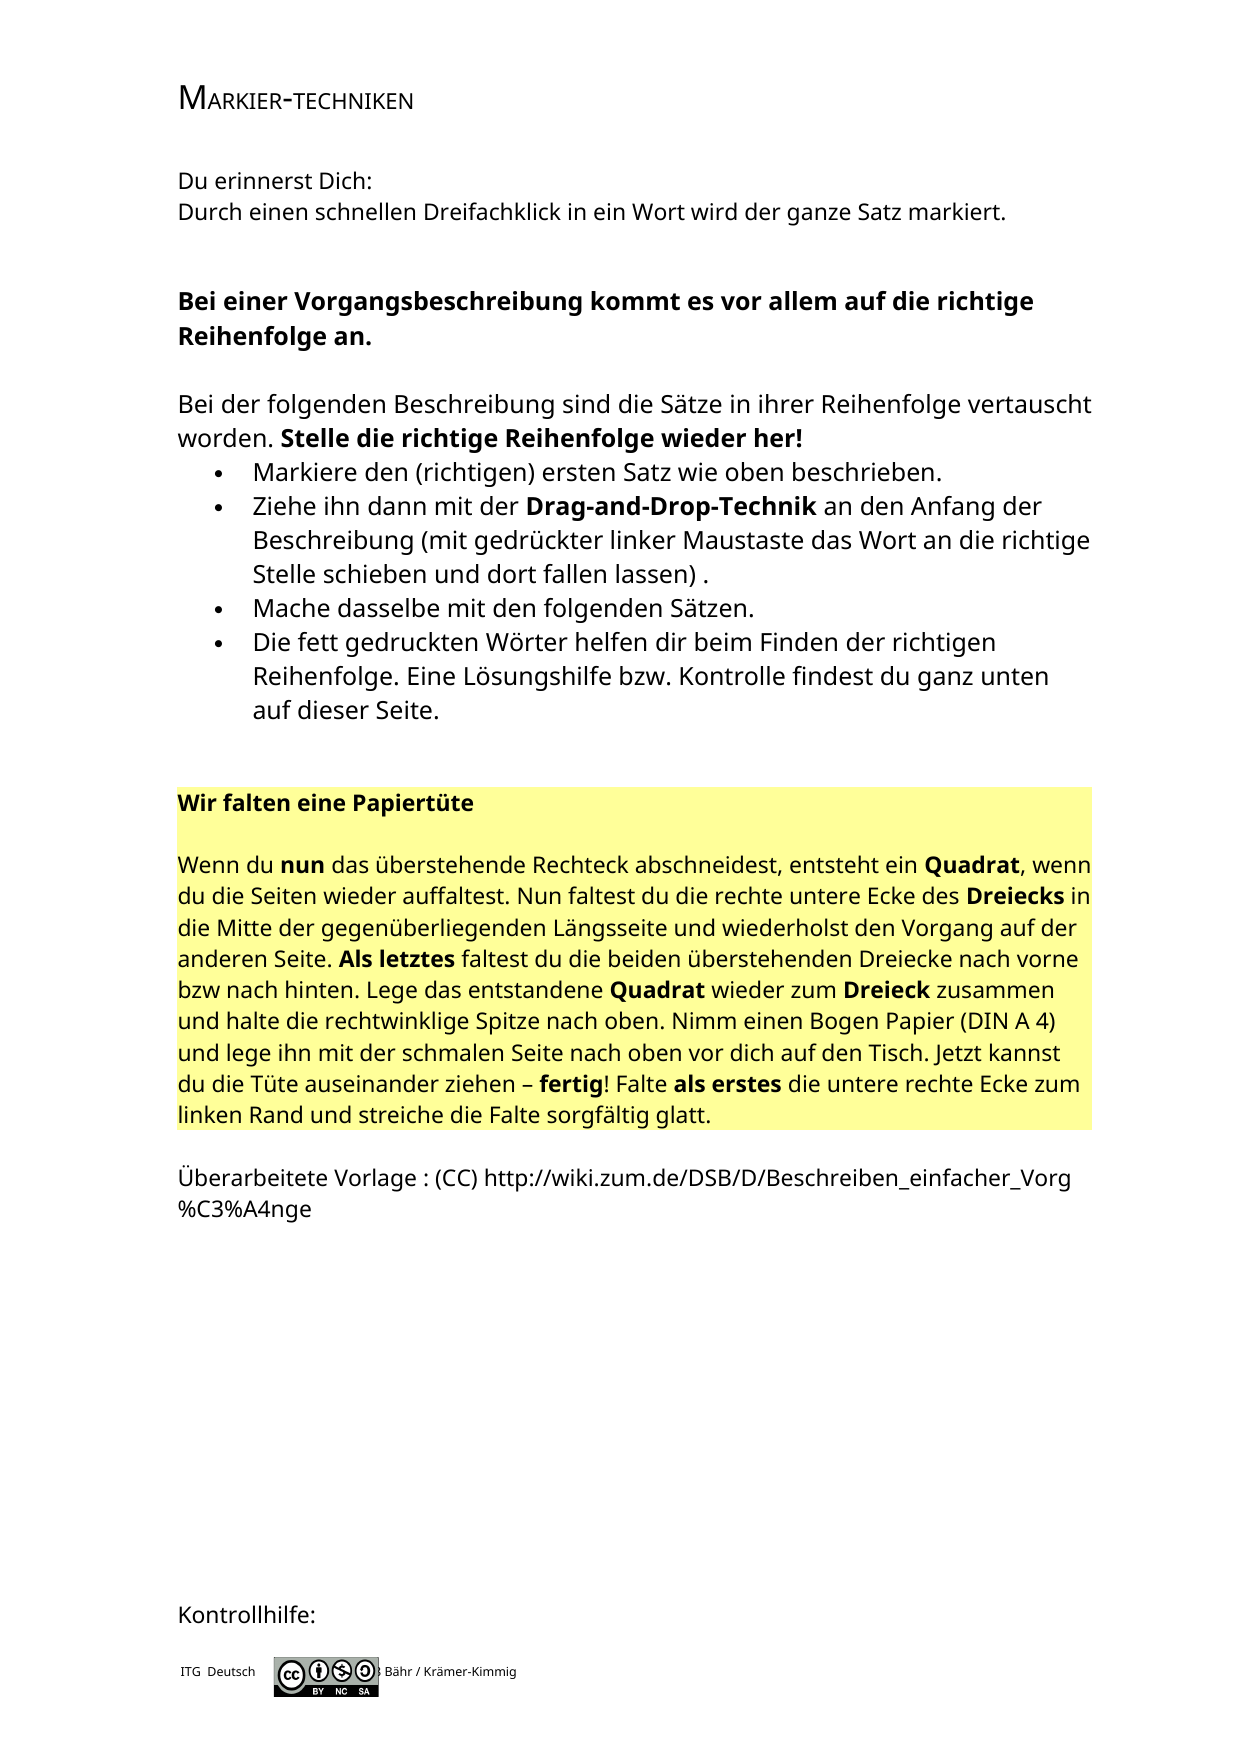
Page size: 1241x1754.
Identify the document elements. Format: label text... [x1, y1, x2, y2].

text Durch einen schnellen Dreifachklick in ein Wort wird der ganze Satz markiert. [177, 196, 1092, 227]
list Ziehe ihn dann mit der Drag-and-Drop-Technik an den Anfang der Beschreibung (mit gedrückter linker Maustaste das Wort an die richtige Stelle schieben und dort fallen lassen) . [215, 488, 1092, 591]
text Du erinnerst Dich: [177, 165, 1092, 196]
text Wenn du nun das überstehende Rechteck abschneidest, entsteht ein Quadrat, wenn du die Seiten wieder auffaltest. Nun faltest du die rechte untere Ecke des Dreiecks in die Mitte der gegenüberliegenden Längsseite und wiederholst den Vorgang auf der anderen Seite. Als letztes faltest du die beiden überstehenden Dreiecke nach vorne bzw nach hinten. Lege das entstandene Quadrat wieder zum Dreieck zusammen und halte die rechtwinklige Spitze nach oben. Nimm einen Bogen Papier (DIN A 4) und lege ihn mit der schmalen Seite nach oben vor dich auf den Tisch. Jetzt kannst du die Tüte auseinander ziehen – fertig! Falte als erstes die untere rechte Ecke zum linken Rand und streiche die Falte sorgfältig glatt. [177, 849, 1092, 1130]
list Mache dasselbe mit den folgenden Sätzen. [215, 591, 1092, 625]
picture [273, 1657, 379, 1697]
list Markiere den (richtigen) ersten Satz wie oben beschrieben. [215, 454, 1092, 488]
text Kontrollhilfe: [177, 1599, 1092, 1630]
text Wir falten eine Papiertüte [177, 787, 1092, 818]
list Die fett gedruckten Wörter helfen dir beim Finden der richtigen Reihenfolge. Eine Lösungshilfe bzw. Kontrolle findest du ganz unten auf dieser Seite. [215, 625, 1092, 727]
text Überarbeitete Vorlage : (CC) http://wiki.zum.de/DSB/D/Beschreiben_einfacher_Vorg%C3%A4nge [177, 1162, 1092, 1224]
text Bei einer Vorgangsbeschreibung kommt es vor allem auf die richtige Reihenfolge an. [177, 284, 1092, 352]
text Markier-techniken [177, 74, 1092, 119]
text Bei der folgenden Beschreibung sind die Sätze in ihrer Reihenfolge vertauscht worden. Stelle die richtige Reihenfolge wieder her! [177, 386, 1092, 454]
